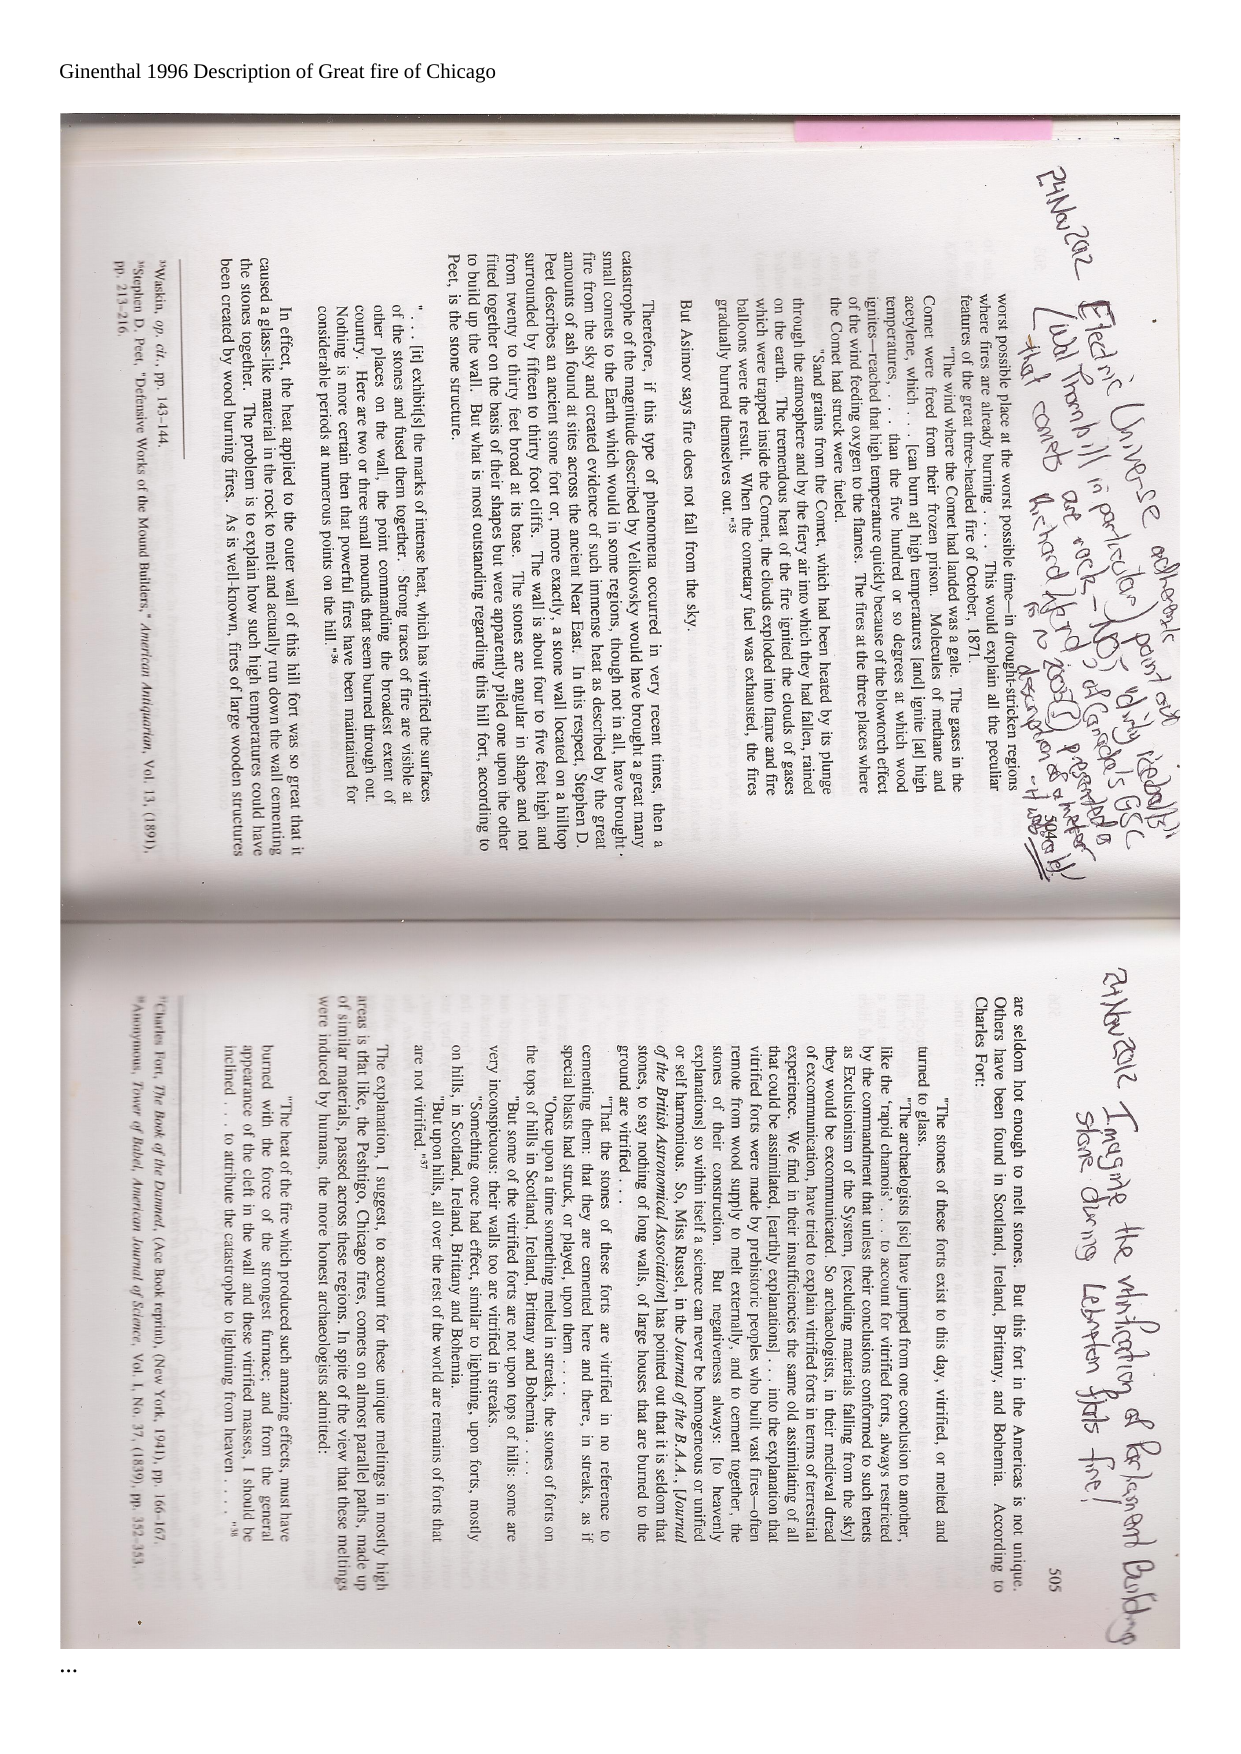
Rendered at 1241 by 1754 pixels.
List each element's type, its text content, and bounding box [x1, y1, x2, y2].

picture [60, 113, 1181, 1649]
text ... [59, 113, 1181, 1677]
